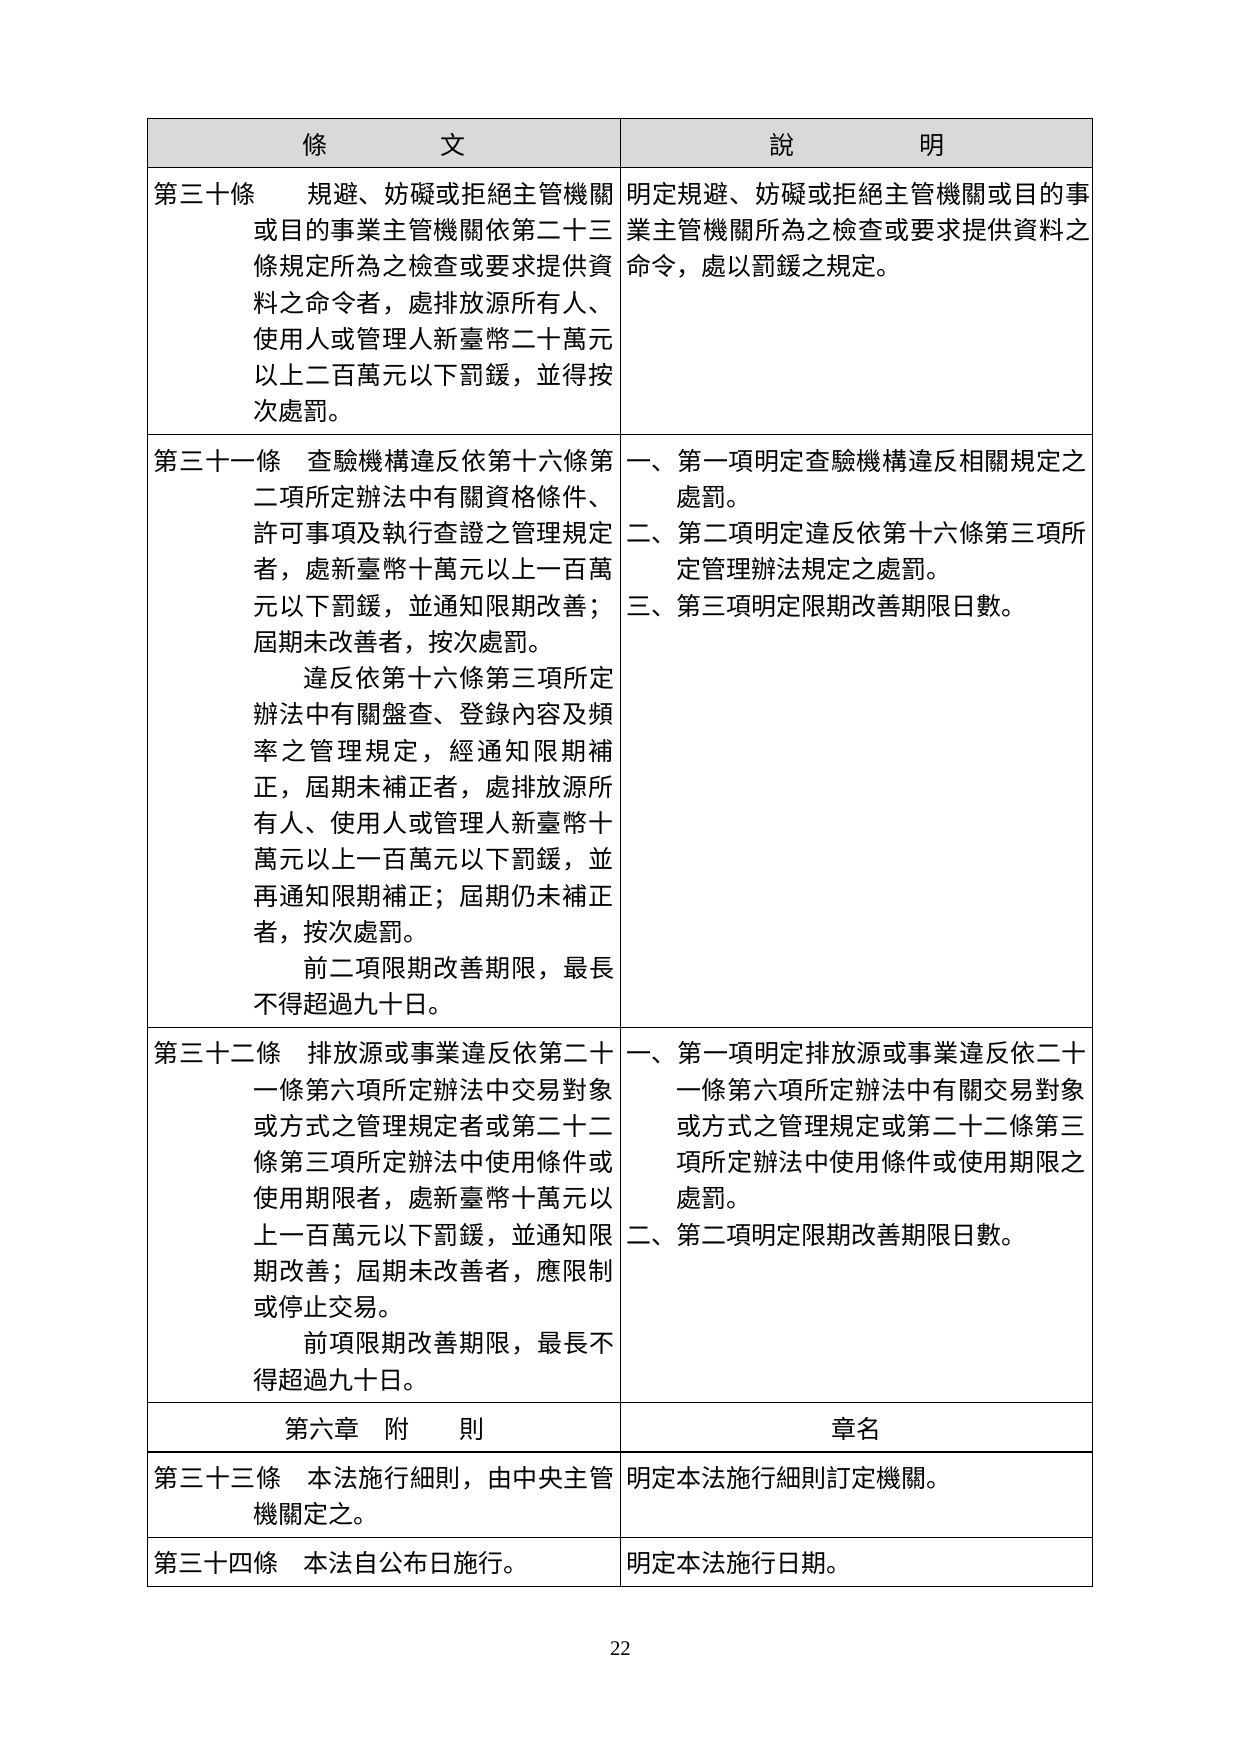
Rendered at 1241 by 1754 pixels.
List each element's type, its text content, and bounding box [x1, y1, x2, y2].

table_cell 第三十二條 排放源或事業違反依第二十一條第六項所定辦法中交易對象或方式之管理規定者或第二十二條第三項所定辦法中使用條件或使用期限者，處新臺幣十萬元以上一百萬元以下罰鍰，並通知限期改善；屆期未改善者，應限制或停止交易。 前項限期改善期限，最長不得超過九十日。 [148, 1028, 620, 1402]
table_cell 章名 [621, 1403, 1092, 1451]
table_cell 明定本法施行日期。 [621, 1538, 1092, 1586]
table_cell 明定本法施行細則訂定機關。 [621, 1453, 1092, 1537]
table_cell 第三十四條 本法自公布日施行。 [148, 1538, 620, 1586]
table_cell 第三十一條 查驗機構違反依第十六條第二項所定辦法中有關資格條件、許可事項及執行查證之管理規定者，處新臺幣十萬元以上一百萬元以下罰鍰，並通知限期改善；屆期未改善者，按次處罰。 違反依第十六條第三項所定辦法中有關盤查、登錄內容及頻率之管理規定，經通知限期補正，屆期未補正者，處排放源所有人、使用人或管理人新臺幣十萬元以上一百萬元以下罰鍰，並再通知限期補正；屆期仍未補正者，按次處罰。 前二項限期改善期限，最長不得超過九十日。 [148, 435, 620, 1027]
table_header 條 文 [148, 119, 620, 167]
table_cell 第三十三條 本法施行細則，由中央主管機關定之。 [148, 1453, 620, 1537]
table_cell 一、第一項明定查驗機構違反相關規定之處罰。 二、第二項明定違反依第十六條第三項所定管理辦法規定之處罰。 三、第三項明定限期改善期限日數。 [621, 435, 1092, 1027]
table_cell 第三十條 規避、妨礙或拒絕主管機關或目的事業主管機關依第二十三條規定所為之檢查或要求提供資料之命令者，處排放源所有人、使用人或管理人新臺幣二十萬元以上二百萬元以下罰鍰，並得按次處罰。 [148, 168, 620, 434]
table_cell 明定規避、妨礙或拒絕主管機關或目的事業主管機關所為之檢查或要求提供資料之命令，處以罰鍰之規定。 [621, 168, 1092, 434]
table_header 說 明 [621, 119, 1092, 167]
table_cell 第六章 附 則 [148, 1403, 620, 1451]
table_cell 一、第一項明定排放源或事業違反依二十一條第六項所定辦法中有關交易對象或方式之管理規定或第二十二條第三項所定辦法中使用條件或使用期限之處罰。 二、第二項明定限期改善期限日數。 [621, 1028, 1092, 1402]
